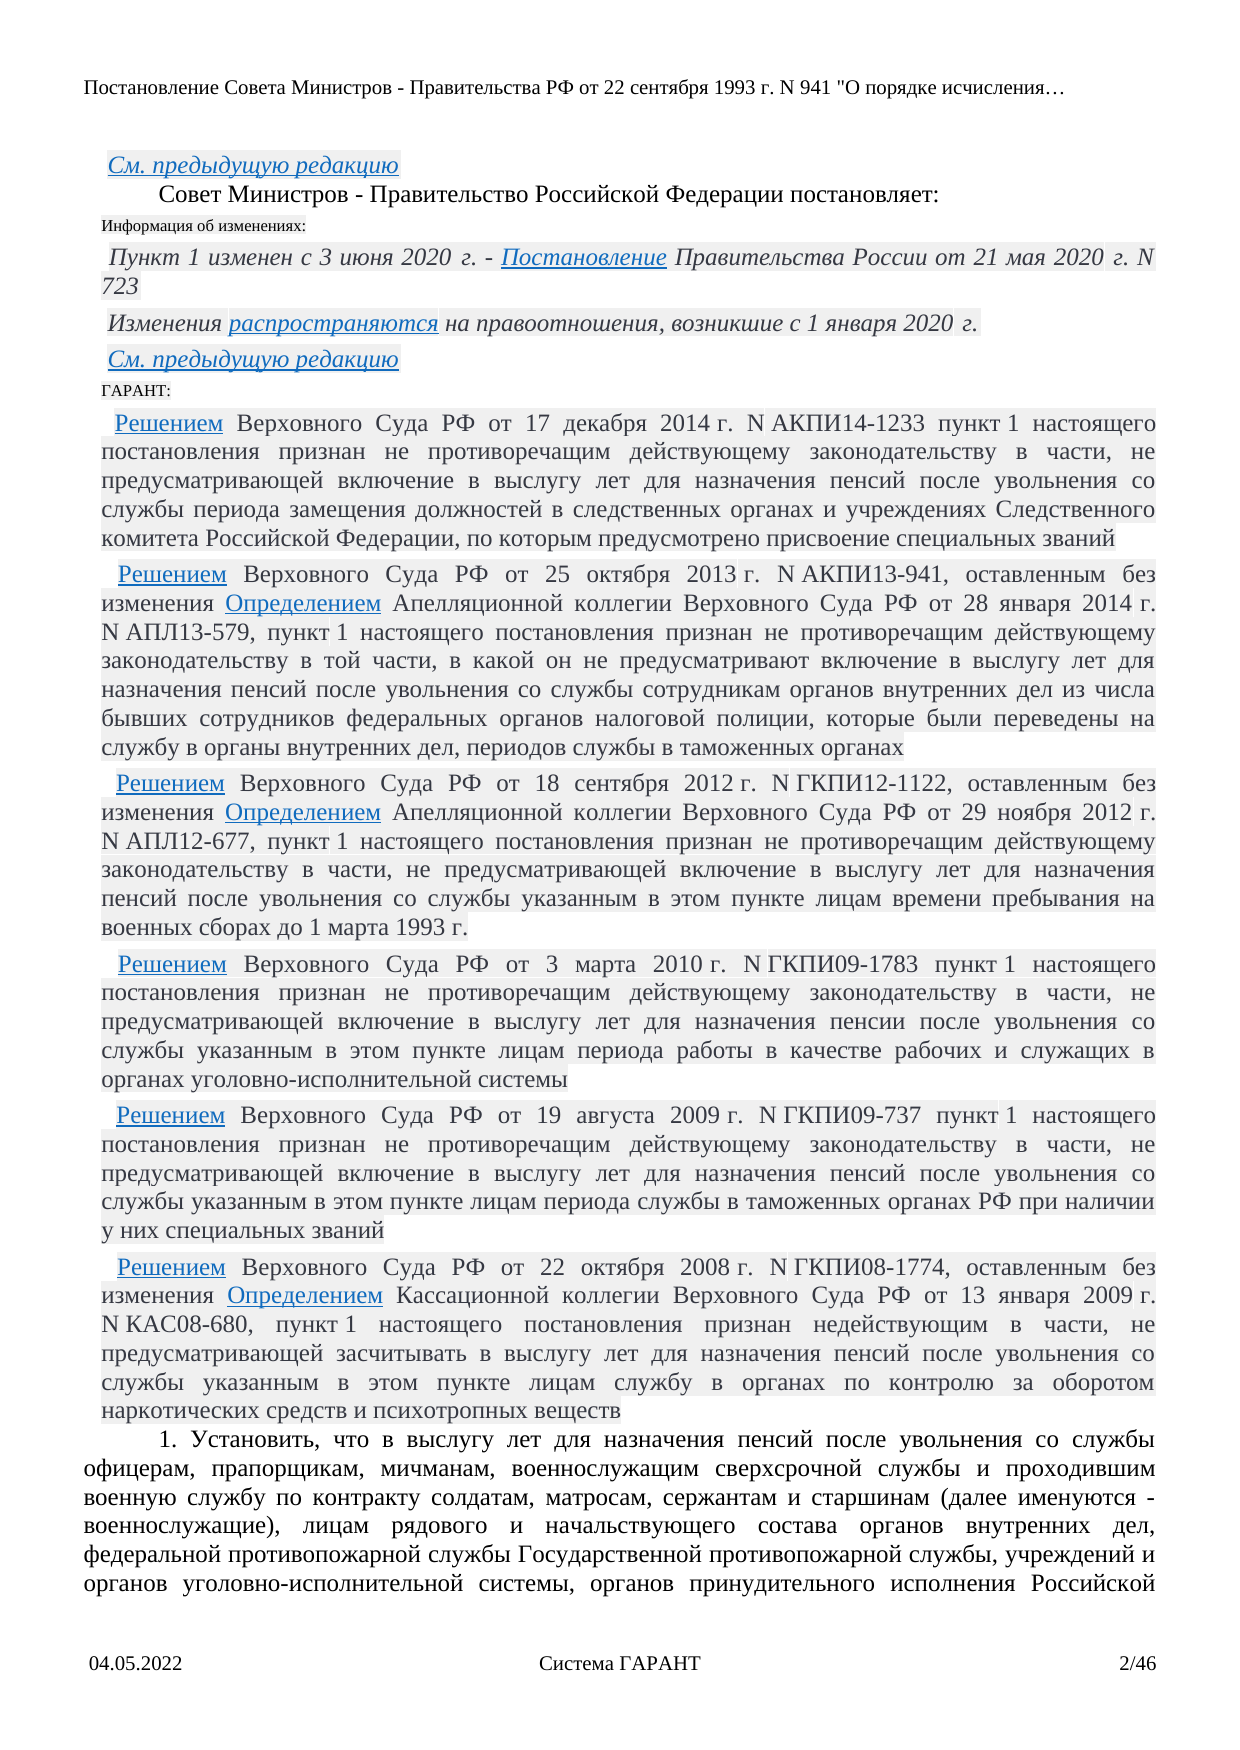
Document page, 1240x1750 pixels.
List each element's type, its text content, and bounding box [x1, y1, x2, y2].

text Решением Верховного Суда РФ от 18 сентября 2012 г. N ГКПИ12-1122, оставленным без изменения Определением Апелляционной коллегии Верховного Суда РФ от 29 ноября 2012 г. N АПЛ12-677, пункт 1 настоящего постановления признан не противоречащим действующему законодательству в части, не предусматривающей включение в выслугу лет для назначения пенсий после увольнения со службы указанным в этом пункте лицам времени пребывания на военных сборах до 1 марта 1993 г. [101, 768, 1156, 941]
text См. предыдущую редакцию [101, 344, 1156, 373]
text Решением Верховного Суда РФ от 17 декабря 2014 г. N АКПИ14-1233 пункт 1 настоящего постановления признан не противоречащим действующему законодательству в части, не предусматривающей включение в выслугу лет для назначения пенсий после увольнения со службы периода замещения должностей в следственных органах и учреждениях Следственного комитета Российской Федерации, по которым предусмотрено присвоение специальных званий [101, 408, 1156, 551]
text Решением Верховного Суда РФ от 22 октября 2008 г. N ГКПИ08-1774, оставленным без изменения Определением Кассационной коллегии Верховного Суда РФ от 13 января 2009 г. N КАС08-680, пункт 1 настоящего постановления признан недействующим в части, не предусматривающей засчитывать в выслугу лет для назначения пенсий после увольнения со службы указанным в этом пункте лицам службу в органах по контролю за оборотом наркотических средств и психотропных веществ [101, 1252, 1156, 1424]
text Решением Верховного Суда РФ от 25 октября 2013 г. N АКПИ13-941, оставленным без изменения Определением Апелляционной коллегии Верховного Суда РФ от 28 января 2014 г. N АПЛ13-579, пункт 1 настоящего постановления признан не противоречащим действующему законодательству в той части, в какой он не предусматривают включение в выслугу лет для назначения пенсий после увольнения со службы сотрудникам органов внутренних дел из числа бывших сотрудников федеральных органов налоговой полиции, которые были переведены на службу в органы внутренних дел, периодов службы в таможенных органах [101, 559, 1156, 761]
text ГАРАНТ: [101, 381, 1156, 400]
text Решением Верховного Суда РФ от 3 марта 2010 г. N ГКПИ09-1783 пункт 1 настоящего постановления признан не противоречащим действующему законодательству в части, не предусматривающей включение в выслугу лет для назначения пенсии после увольнения со службы указанным в этом пункте лицам периода работы в качестве рабочих и служащих в органах уголовно-исполнительной системы [101, 949, 1156, 1092]
text Информация об изменениях: [101, 215, 1156, 234]
text Совет Министров - Правительство Российской Федерации постановляет: [83, 179, 1156, 207]
text Изменения распространяются на правоотношения, возникшие с 1 января 2020 г. [101, 308, 1156, 336]
text См. предыдущую редакцию [101, 150, 1156, 179]
text 1. Установить, что в выслугу лет для назначения пенсий после увольнения со службы офицерам, прапорщикам, мичманам, военнослужащим сверхсрочной службы и проходившим военную службу по контракту солдатам, матросам, сержантам и старшинам (далее именуются - военнослужащие), лицам рядового и начальствующего состава органов внутренних дел, федеральной противопожарной службы Государственной противопожарной службы, учреждений и органов уголовно-исполнительной системы, органов принудительного исполнения Российской [83, 1424, 1156, 1597]
text Пункт 1 изменен с 3 июня 2020 г. - Постановление Правительства России от 21 мая 2020 г. N 723 [101, 242, 1156, 300]
text Решением Верховного Суда РФ от 19 августа 2009 г. N ГКПИ09-737 пункт 1 настоящего постановления признан не противоречащим действующему законодательству в части, не предусматривающей включение в выслугу лет для назначения пенсий после увольнения со службы указанным в этом пункте лицам периода службы в таможенных органах РФ при наличии у них специальных званий [101, 1100, 1156, 1244]
